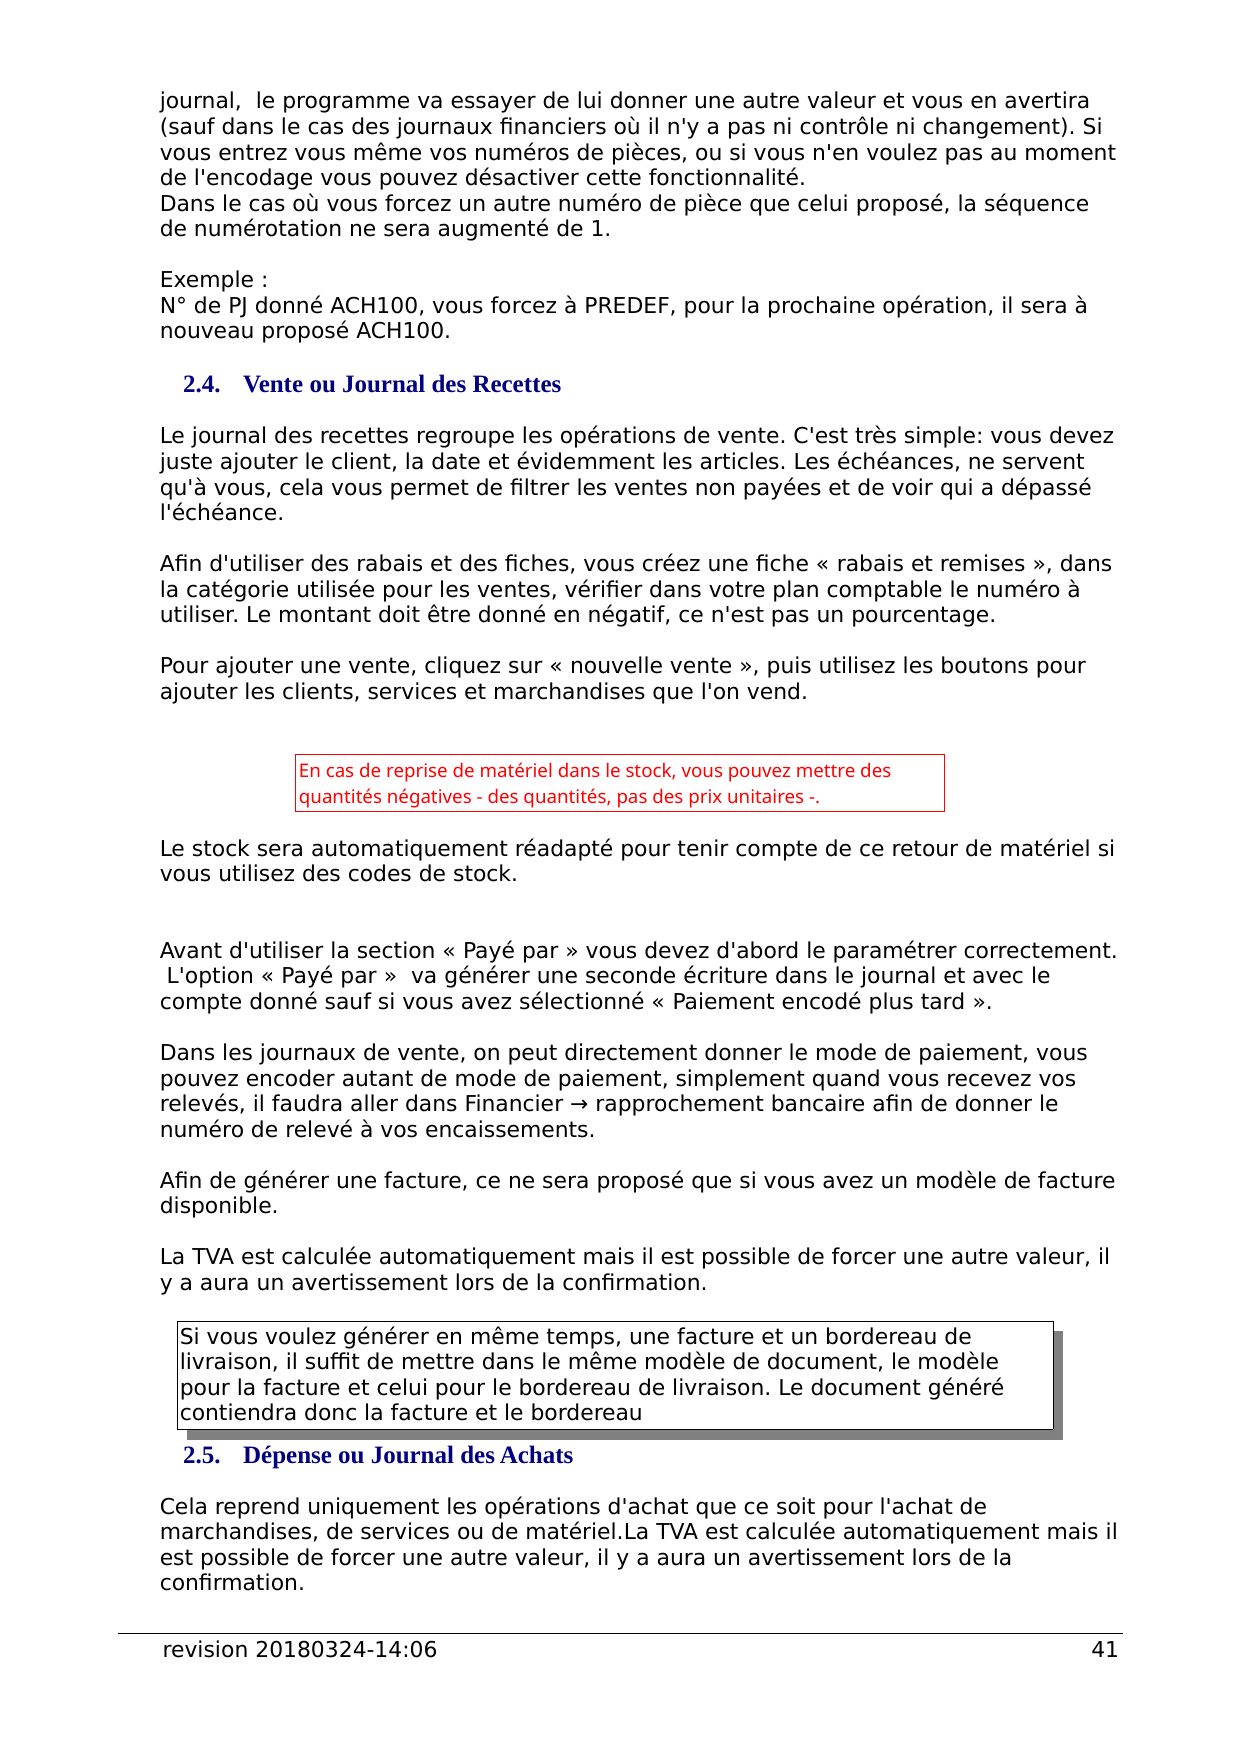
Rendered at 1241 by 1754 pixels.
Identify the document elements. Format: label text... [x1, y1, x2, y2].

text Le stock sera automatiquement réadapté pour tenir compte de ce retour de matériel si vous utilisez des codes de stock. [159, 836, 1123, 887]
text Afin de générer une facture, ce ne sera proposé que si vous avez un modèle de facture disponible. [159, 1168, 1123, 1219]
text N° de PJ donné ACH100, vous forcez à PREDEF, pour la prochaine opération, il sera à nouveau proposé ACH100. [159, 293, 1123, 344]
text La TVA est calculée automatiquement mais il est possible de forcer une autre valeur, il y a aura un avertissement lors de la confirmation. [159, 1244, 1123, 1295]
subtitle Dépense ou Journal des Achats [177, 1440, 1123, 1468]
text Exemple : [159, 267, 1123, 293]
text Si vous voulez générer en même temps, une facture et un bordereau de livraison, il suffit de mettre dans le même modèle de document, le modèle pour la facture et celui pour le bordereau de livraison. Le document généré contiendra donc la facture et le bordereau [178, 1322, 1053, 1429]
subtitle Vente ou Journal des Recettes [177, 369, 1123, 398]
text Cela reprend uniquement les opérations d'achat que ce soit pour l'achat de marchandises, de services ou de matériel.La TVA est calculée automatiquement mais il est possible de forcer une autre valeur, il y a aura un avertissement lors de la confirmation. [159, 1494, 1123, 1596]
text Dans le cas où vous forcez un autre numéro de pièce que celui proposé, la séquence de numérotation ne sera augmenté de 1. [159, 191, 1123, 242]
text Dans les journaux de vente, on peut directement donner le mode de paiement, vous pouvez encoder autant de mode de paiement, simplement quand vous recevez vos relevés, il faudra aller dans Financier → rapprochement bancaire afin de donner le numéro de relevé à vos encaissements. [159, 1040, 1123, 1142]
text L'option « Payé par » va générer une seconde écriture dans le journal et avec le compte donné sauf si vous avez sélectionné « Paiement encodé plus tard ». [159, 964, 1123, 1015]
text Le journal des recettes regroupe les opérations de vente. C'est très simple: vous devez juste ajouter le client, la date et évidemment les articles. Les échéances, ne servent qu'à vous, cela vous permet de filtrer les ventes non payées et de voir qui a dépassé l'échéance. [159, 423, 1123, 526]
text journal, le programme va essayer de lui donner une autre valeur et vous en avertira (sauf dans le cas des journaux financiers où il n'y a pas ni contrôle ni changement). Si vous entrez vous même vos numéros de pièces, ou si vous n'en voulez pas au moment de l'encodage vous pouvez désactiver cette fonctionnalité. [159, 88, 1123, 191]
text Avant d'utiliser la section « Payé par » vous devez d'abord le paramétrer correctement. [159, 938, 1123, 964]
text En cas de reprise de matériel dans le stock, vous pouvez mettre des quantités négatives - des quantités, pas des prix unitaires -. [296, 755, 944, 811]
text Afin d'utiliser des rabais et des fiches, vous créez une fiche « rabais et remises », dans la catégorie utilisée pour les ventes, vérifier dans votre plan comptable le numéro à utiliser. Le montant doit être donné en négatif, ce n'est pas un pourcentage. [159, 551, 1123, 628]
text Pour ajouter une vente, cliquez sur « nouvelle vente », puis utilisez les boutons pour ajouter les clients, services et marchandises que l'on vend. [159, 653, 1123, 704]
